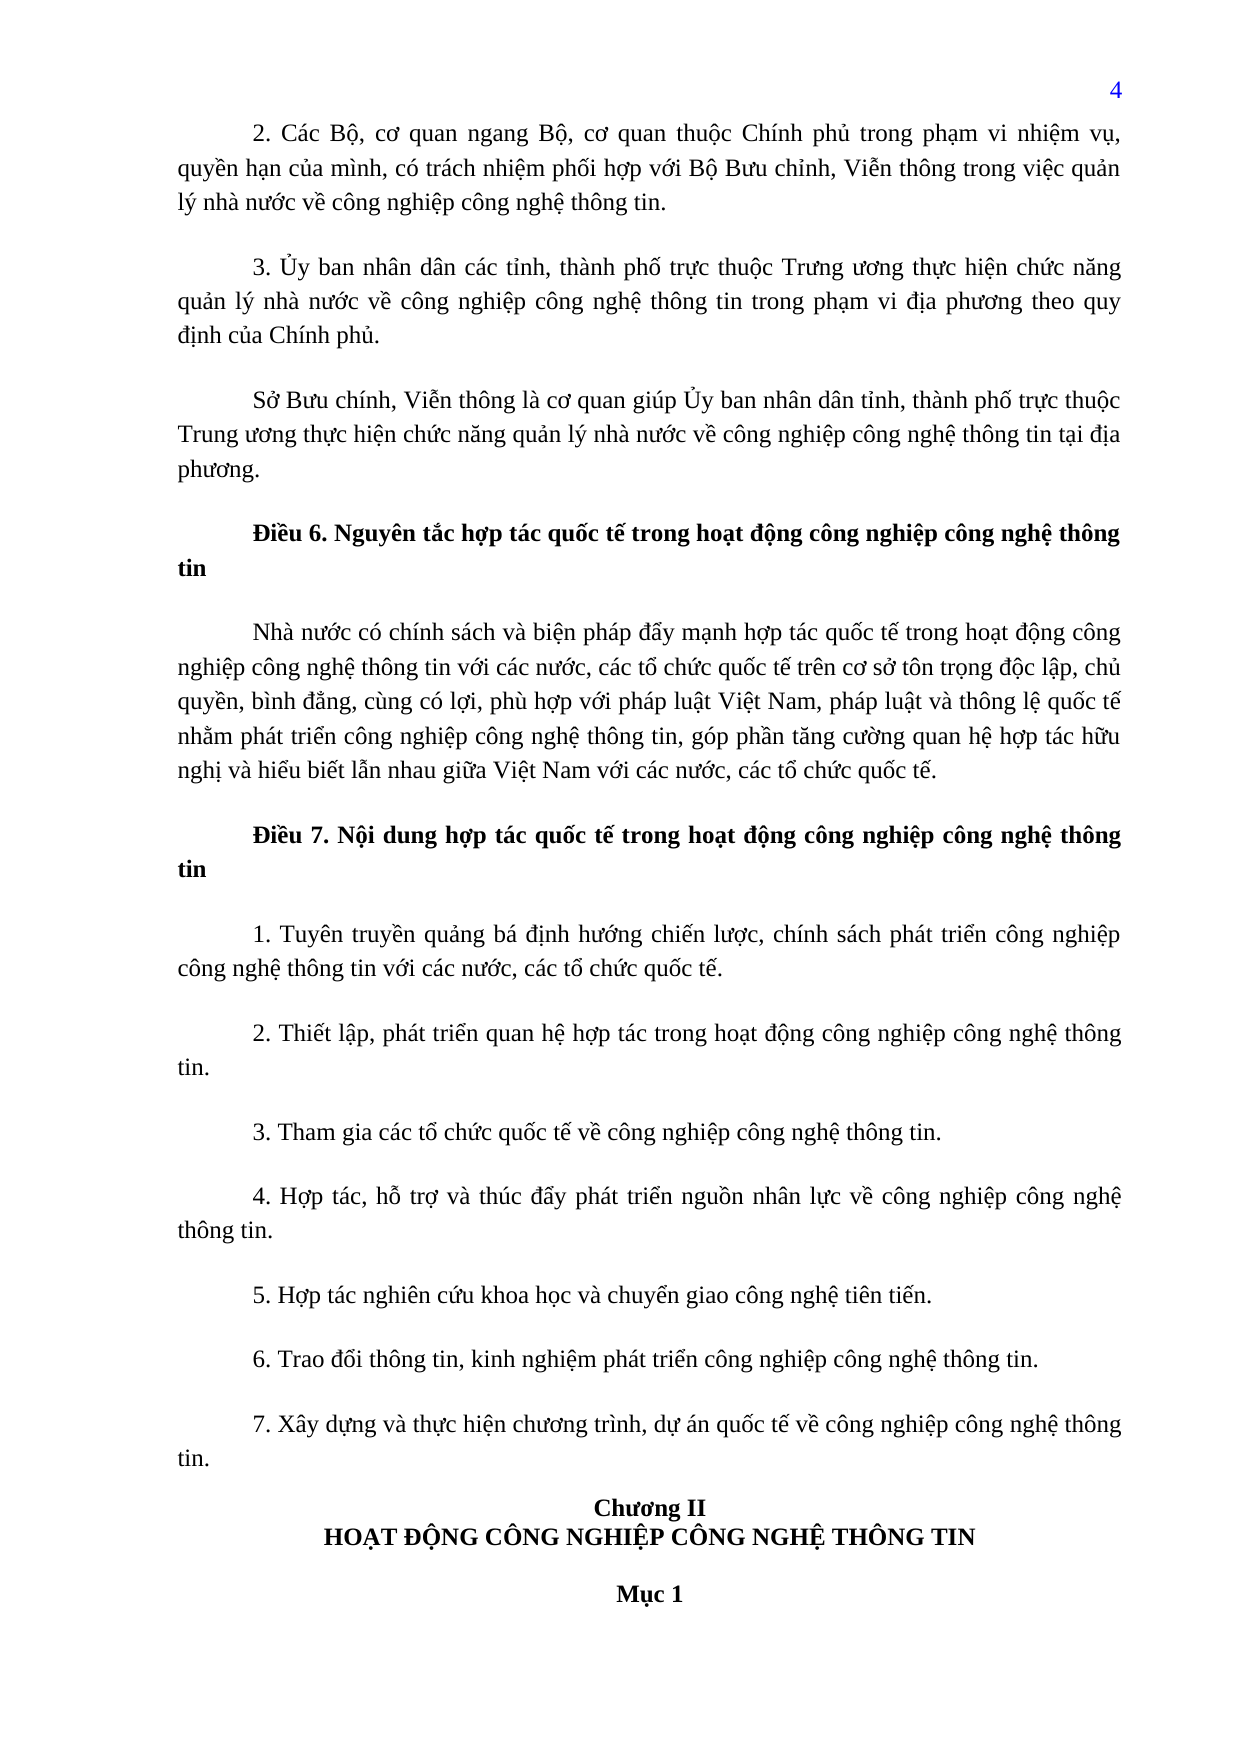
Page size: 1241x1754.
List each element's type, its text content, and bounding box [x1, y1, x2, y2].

text 6. Trao đổi thông tin, kinh nghiệm phát triển công nghiệp công nghệ thông tin. [177, 1344, 1122, 1373]
text 7. Xây dựng và thực hiện chương trình, dự án quốc tế về công nghiệp công nghệ thông tin. [177, 1409, 1122, 1472]
text 2. Các Bộ, cơ quan ngang Bộ, cơ quan thuộc Chính phủ trong phạm vi nhiệm vụ, quyền hạn của mình, có trách nhiệm phối hợp với Bộ Bưu chỉnh, Viễn thông trong việc quản lý nhà nước về công nghiệp công nghệ thông tin. [177, 118, 1122, 216]
text Mục 1 [177, 1579, 1122, 1608]
text Chương II [177, 1493, 1122, 1522]
text HOẠT ĐỘNG CÔNG NGHIỆP CÔNG NGHỆ THÔNG TIN [177, 1522, 1122, 1551]
text Sở Bưu chính, Viễn thông là cơ quan giúp Ủy ban nhân dân tỉnh, thành phố trực thuộc Trung ương thực hiện chức năng quản lý nhà nước về công nghiệp công nghệ thông tin tại địa phương. [177, 385, 1122, 483]
text Điều 6. Nguyên tắc hợp tác quốc tế trong hoạt động công nghiệp công nghệ thông tin [177, 518, 1122, 582]
text 1. Tuyên truyền quảng bá định hướng chiến lược, chính sách phát triển công nghiệp công nghệ thông tin với các nước, các tổ chức quốc tế. [177, 919, 1122, 982]
text 3. Ủy ban nhân dân các tỉnh, thành phố trực thuộc Trưng ương thực hiện chức năng quản lý nhà nước về công nghiệp công nghệ thông tin trong phạm vi địa phương theo quy định của Chính phủ. [177, 252, 1122, 349]
text 5. Hợp tác nghiên cứu khoa học và chuyển giao công nghệ tiên tiến. [177, 1280, 1122, 1309]
text Nhà nước có chính sách và biện pháp đẩy mạnh hợp tác quốc tế trong hoạt động công nghiệp công nghệ thông tin với các nước, các tổ chức quốc tế trên cơ sở tôn trọng độc lập, chủ quyền, bình đẳng, cùng có lợi, phù hợp với pháp luật Việt Nam, pháp luật và thông lệ quốc tế nhằm phát triển công nghiệp công nghệ thông tin, góp phần tăng cường quan hệ hợp tác hữu nghị và hiểu biết lẫn nhau giữa Việt Nam với các nước, các tổ chức quốc tế. [177, 617, 1122, 784]
text Điều 7. Nội dung hợp tác quốc tế trong hoạt động công nghiệp công nghệ thông tin [177, 820, 1122, 883]
text 2. Thiết lập, phát triển quan hệ hợp tác trong hoạt động công nghiệp công nghệ thông tin. [177, 1018, 1122, 1081]
text 3. Tham gia các tổ chức quốc tế về công nghiệp công nghệ thông tin. [177, 1117, 1122, 1145]
text 4. Hợp tác, hỗ trợ và thúc đẩy phát triển nguồn nhân lực về công nghiệp công nghệ thông tin. [177, 1181, 1122, 1244]
